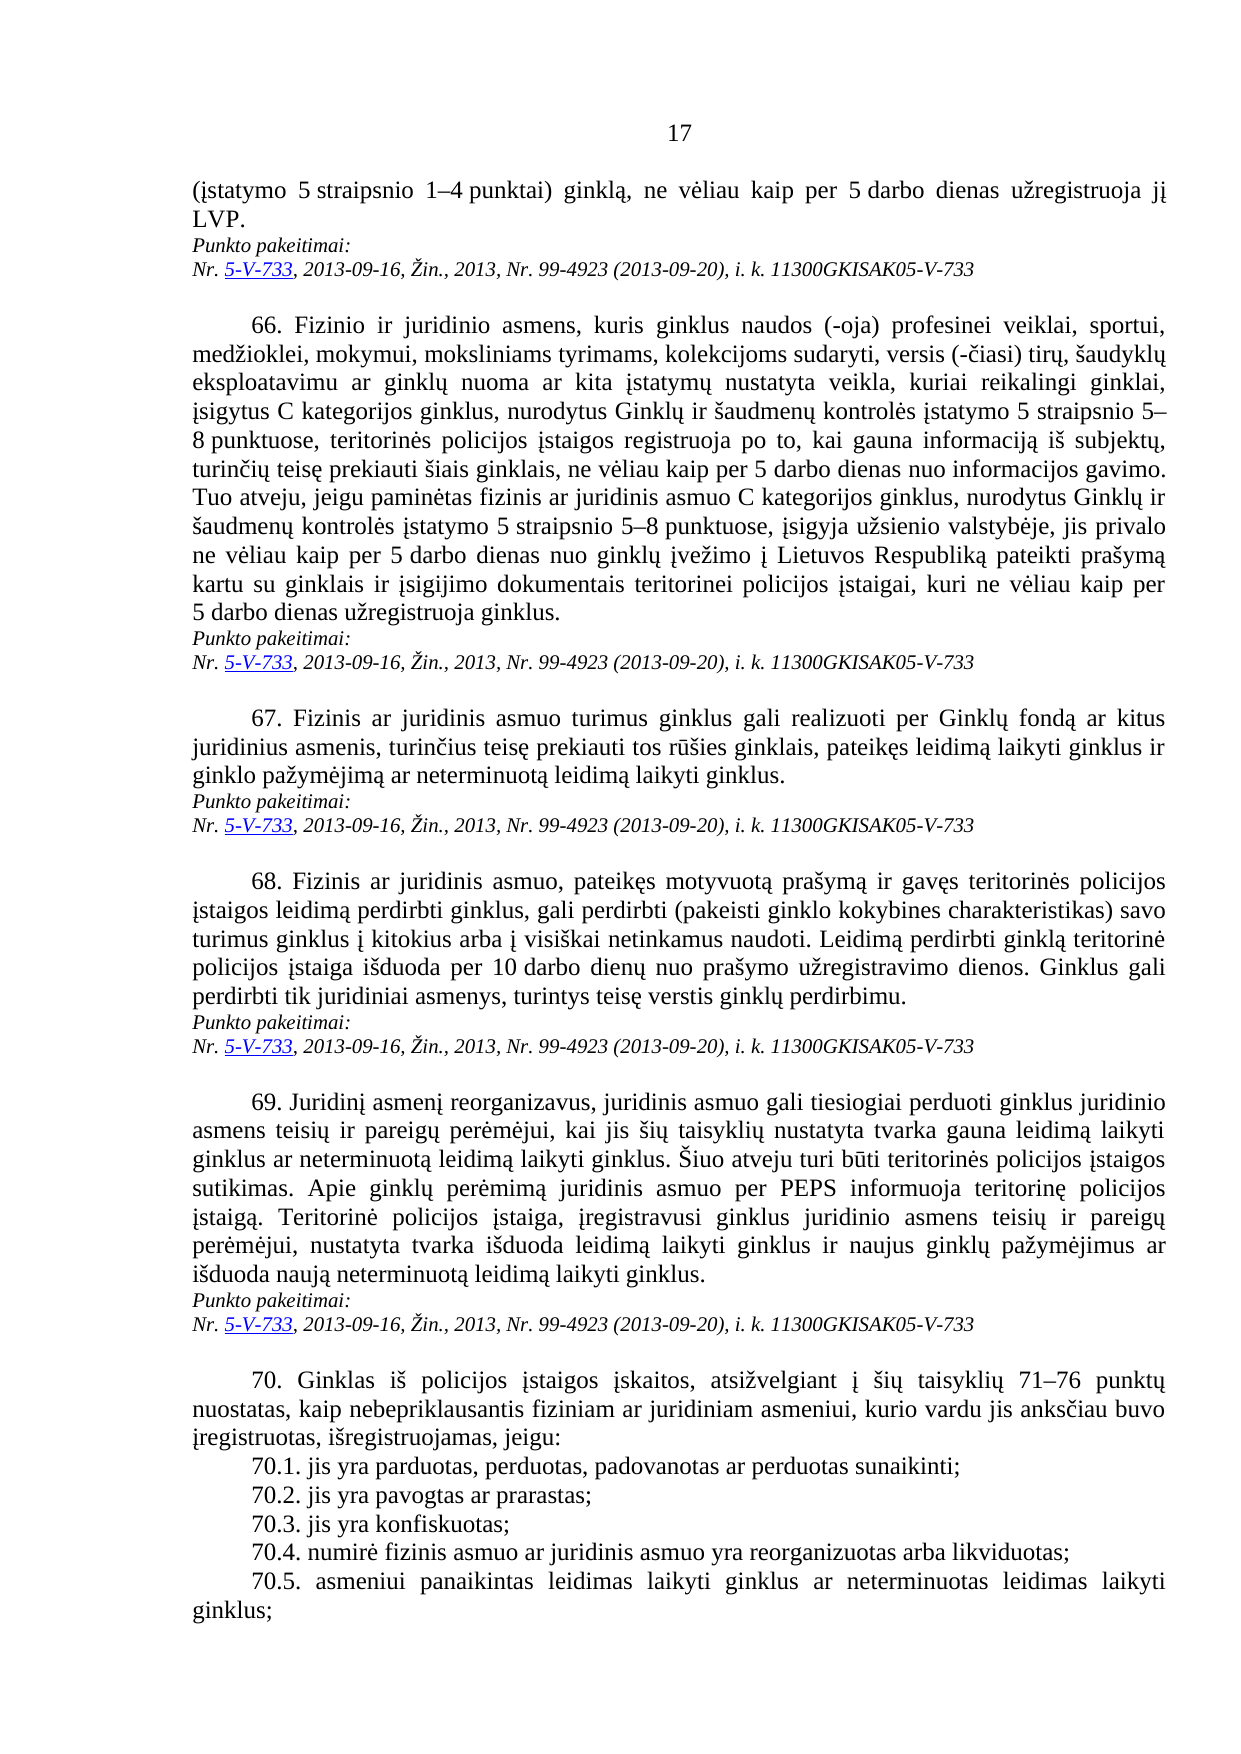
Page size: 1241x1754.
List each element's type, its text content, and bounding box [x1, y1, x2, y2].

text 68. Fizinis ar juridinis asmuo, pateikęs motyvuotą prašymą ir gavęs teritorinės policijos įstaigos leidimą perdirbti ginklus, gali perdirbti (pakeisti ginklo kokybines charakteristikas) savo turimus ginklus į kitokius arba į visiškai netinkamus naudoti. Leidimą perdirbti ginklą teritorinė policijos įstaiga išduoda per 10 darbo dienų nuo prašymo užregistravimo dienos. Ginklus gali perdirbti tik juridiniai asmenys, turintys teisę verstis ginklų perdirbimu. [192, 866, 1167, 1010]
text Nr. 5-V-733, 2013-09-16, Žin., 2013, Nr. 99-4923 (2013-09-20), i. k. 11300GKISAK05-V-733 [192, 650, 1167, 674]
text 70.1. jis yra parduotas, perduotas, padovanotas ar perduotas sunaikinti; [192, 1451, 1167, 1480]
text Nr. 5-V-733, 2013-09-16, Žin., 2013, Nr. 99-4923 (2013-09-20), i. k. 11300GKISAK05-V-733 [192, 1034, 1167, 1058]
text 70.4. numirė fizinis asmuo ar juridinis asmuo yra reorganizuotas arba likviduotas; [192, 1537, 1167, 1566]
text Punkto pakeitimai: [192, 233, 1167, 257]
text Punkto pakeitimai: [192, 1288, 1167, 1312]
text 67. Fizinis ar juridinis asmuo turimus ginklus gali realizuoti per Ginklų fondą ar kitus juridinius asmenis, turinčius teisę prekiauti tos rūšies ginklais, pateikęs leidimą laikyti ginklus ir ginklo pažymėjimą ar neterminuotą leidimą laikyti ginklus. [192, 703, 1167, 789]
text 69. Juridinį asmenį reorganizavus, juridinis asmuo gali tiesiogiai perduoti ginklus juridinio asmens teisių ir pareigų perėmėjui, kai jis šių taisyklių nustatyta tvarka gauna leidimą laikyti ginklus ar neterminuotą leidimą laikyti ginklus. Šiuo atveju turi būti teritorinės policijos įstaigos sutikimas. Apie ginklų perėmimą juridinis asmuo per PEPS informuoja teritorinę policijos įstaigą. Teritorinė policijos įstaiga, įregistravusi ginklus juridinio asmens teisių ir pareigų perėmėjui, nustatyta tvarka išduoda leidimą laikyti ginklus ir naujus ginklų pažymėjimus ar išduoda naują neterminuotą leidimą laikyti ginklus. [192, 1087, 1167, 1288]
text 70. Ginklas iš policijos įstaigos įskaitos, atsižvelgiant į šių taisyklių 71–76 punktų nuostatas, kaip nebepriklausantis fiziniam ar juridiniam asmeniui, kurio vardu jis anksčiau buvo įregistruotas, išregistruojamas, jeigu: [192, 1365, 1167, 1451]
text 66. Fizinio ir juridinio asmens, kuris ginklus naudos (-oja) profesinei veiklai, sportui, medžioklei, mokymui, moksliniams tyrimams, kolekcijoms sudaryti, versis (-čiasi) tirų, šaudyklų eksploatavimu ar ginklų nuoma ar kita įstatymų nustatyta veikla, kuriai reikalingi ginklai, įsigytus C kategorijos ginklus, nurodytus Ginklų ir šaudmenų kontrolės įstatymo 5 straipsnio 5–8 punktuose, teritorinės policijos įstaigos registruoja po to, kai gauna informaciją iš subjektų, turinčių teisę prekiauti šiais ginklais, ne vėliau kaip per 5 darbo dienas nuo informacijos gavimo. Tuo atveju, jeigu paminėtas fizinis ar juridinis asmuo C kategorijos ginklus, nurodytus Ginklų ir šaudmenų kontrolės įstatymo 5 straipsnio 5–8 punktuose, įsigyja užsienio valstybėje, jis privalo ne vėliau kaip per 5 darbo dienas nuo ginklų įvežimo į Lietuvos Respubliką pateikti prašymą kartu su ginklais ir įsigijimo dokumentais teritorinei policijos įstaigai, kuri ne vėliau kaip per 5 darbo dienas užregistruoja ginklus. [192, 310, 1167, 626]
text 70.5. asmeniui panaikintas leidimas laikyti ginklus ar neterminuotas leidimas laikyti ginklus; [192, 1566, 1167, 1624]
text Punkto pakeitimai: [192, 1010, 1167, 1034]
text Nr. 5-V-733, 2013-09-16, Žin., 2013, Nr. 99-4923 (2013-09-20), i. k. 11300GKISAK05-V-733 [192, 1312, 1167, 1336]
text Punkto pakeitimai: [192, 789, 1167, 813]
text 70.3. jis yra konfiskuotas; [192, 1509, 1167, 1537]
text Nr. 5-V-733, 2013-09-16, Žin., 2013, Nr. 99-4923 (2013-09-20), i. k. 11300GKISAK05-V-733 [192, 257, 1167, 281]
text Nr. 5-V-733, 2013-09-16, Žin., 2013, Nr. 99-4923 (2013-09-20), i. k. 11300GKISAK05-V-733 [192, 813, 1167, 837]
text (įstatymo 5 straipsnio 1–4 punktai) ginklą, ne vėliau kaip per 5 darbo dienas užregistruoja jį LVP. [192, 176, 1167, 233]
text Punkto pakeitimai: [192, 626, 1167, 650]
text 70.2. jis yra pavogtas ar prarastas; [192, 1480, 1167, 1509]
